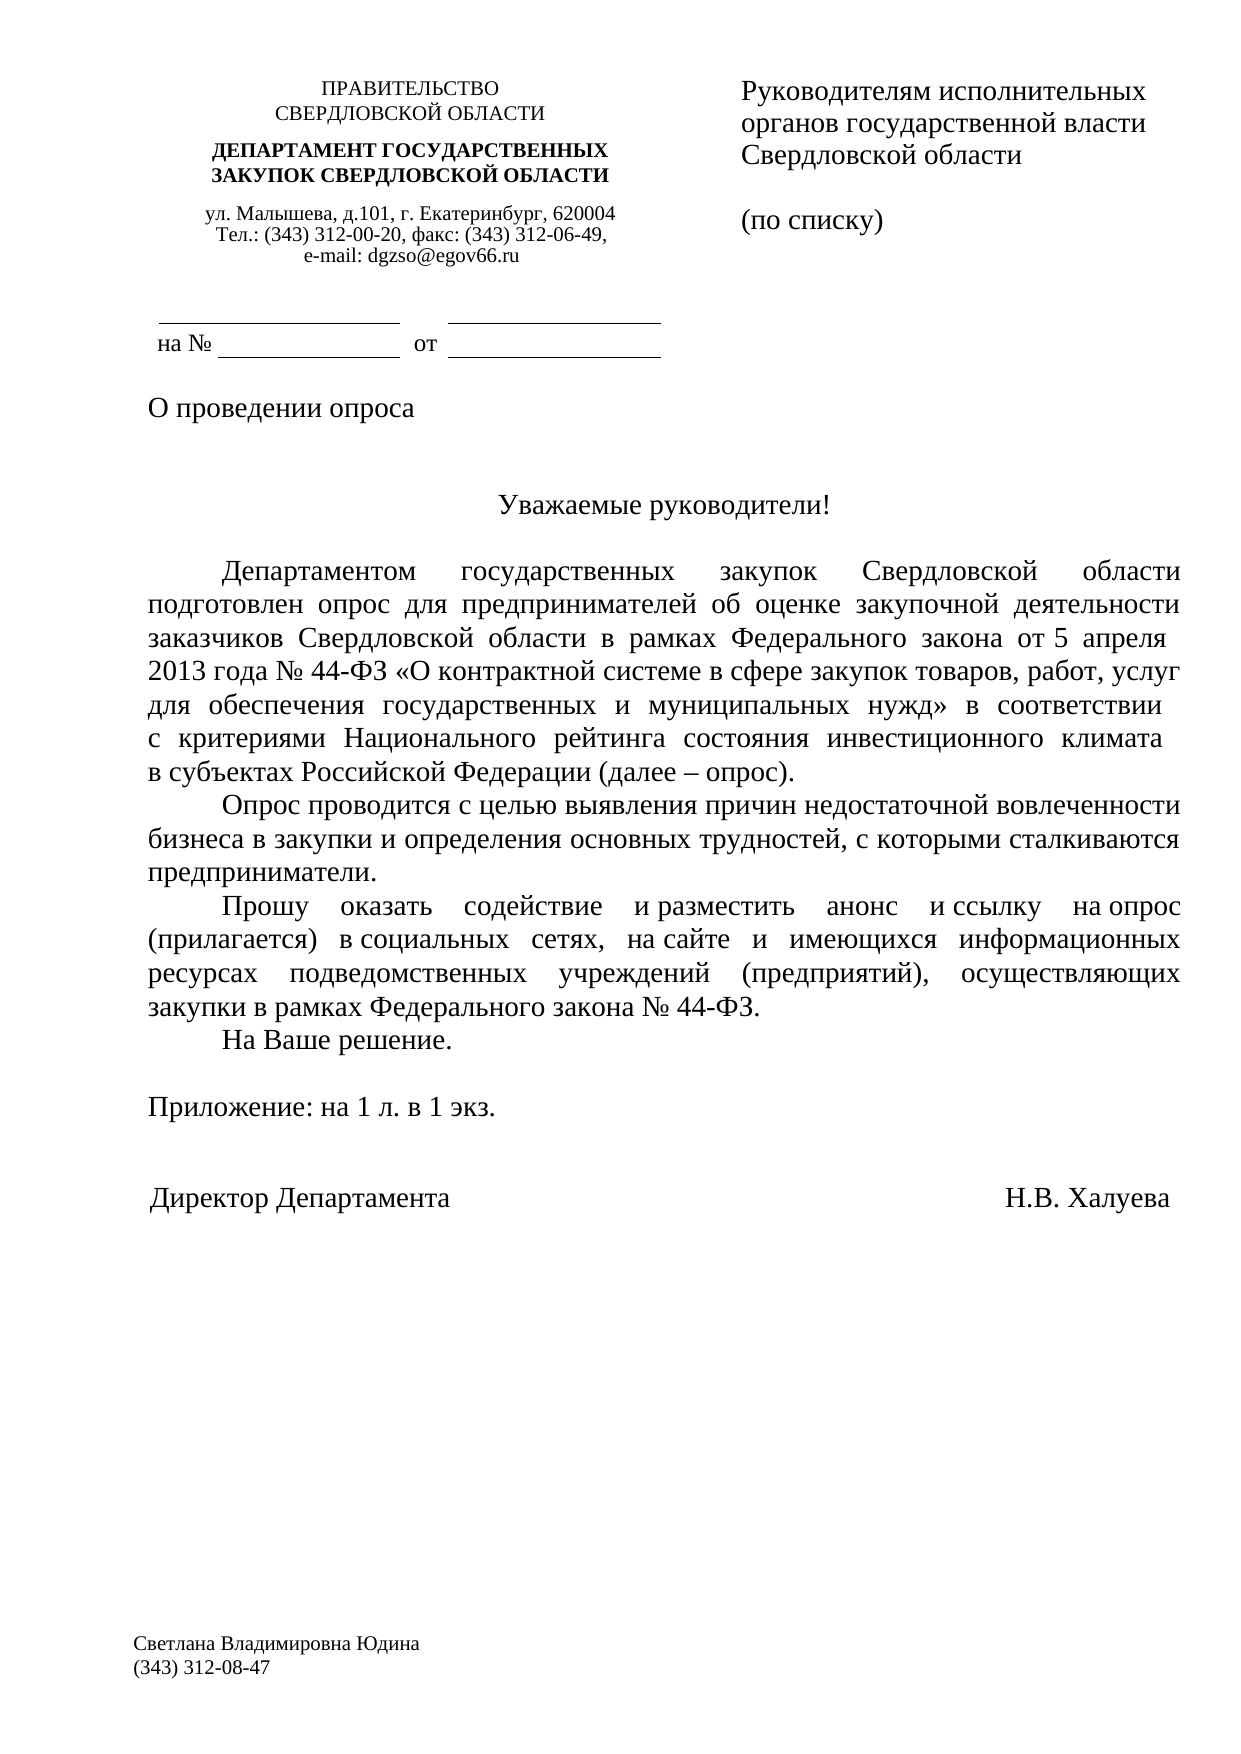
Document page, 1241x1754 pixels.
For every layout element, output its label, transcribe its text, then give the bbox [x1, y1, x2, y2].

table_header %REG_DATE% [159, 287, 400, 323]
text Уважаемые руководители! [148, 489, 1181, 521]
table_header %REG_NUM% [448, 287, 661, 323]
text Прошу оказать содействие и разместить анонс и ссылку на опрос (прилагается) в социальных сетях, на сайте и имеющихся информационных ресурсах подведомственных учреждений (предприятий), осуществляющих закупки в рамках Федерального закона № 44-ФЗ. [148, 888, 1181, 1022]
table_header № [400, 287, 448, 323]
table_header Руководителям исполнительных органов государственной власти Свердловской области (по списку) [730, 75, 1187, 358]
table_header ПРАВИТЕЛЬСТВО СВЕРДЛОВСКОЙ ОБЛАСТИ ДЕПАРТАМЕНТ ГОСУДАРСТВЕННЫХ ЗАКУПОК СВЕРДЛОВСКОЙ ОБЛАСТИ ул. Малышева, д.101, г. Екатеринбург, 620004 Тел.: (343) 312-00-20, факс: (343) 312-06-49, е-mail: dgzso@egov66.ru [148, 75, 672, 358]
text Опрос проводится с целью выявления причин недостаточной вовлеченности бизнеса в закупки и определения основных трудностей, с которыми сталкиваются предприниматели. [148, 787, 1181, 888]
table_header %SIGN_STAMP% [543, 1182, 934, 1237]
table_cell от [400, 323, 448, 357]
table_cell [218, 324, 400, 357]
text На Ваше решение. [148, 1022, 1181, 1056]
table_header [672, 75, 729, 358]
text Приложение: на 1 л. в 1 экз. [148, 1089, 1181, 1123]
table_cell на № [159, 324, 218, 357]
table_cell [448, 324, 661, 357]
text О проведении опроса [148, 392, 1181, 456]
table_header Н.В. Халуева [934, 1182, 1181, 1237]
text Департаментом государственных закупок Свердловской области подготовлен опрос для предпринимателей об оценке закупочной деятельности заказчиков Свердловской области в рамках Федерального закона от 5 апреля 2013 года № 44-ФЗ «О контрактной системе в сфере закупок товаров, работ, услуг для обеспечения государственных и муниципальных нужд» в соответствии с критериями Национального рейтинга состояния инвестиционного климата в субъектах Российской Федерации (далее – опрос). [148, 553, 1181, 787]
table_header Директор Департамента [144, 1182, 543, 1237]
